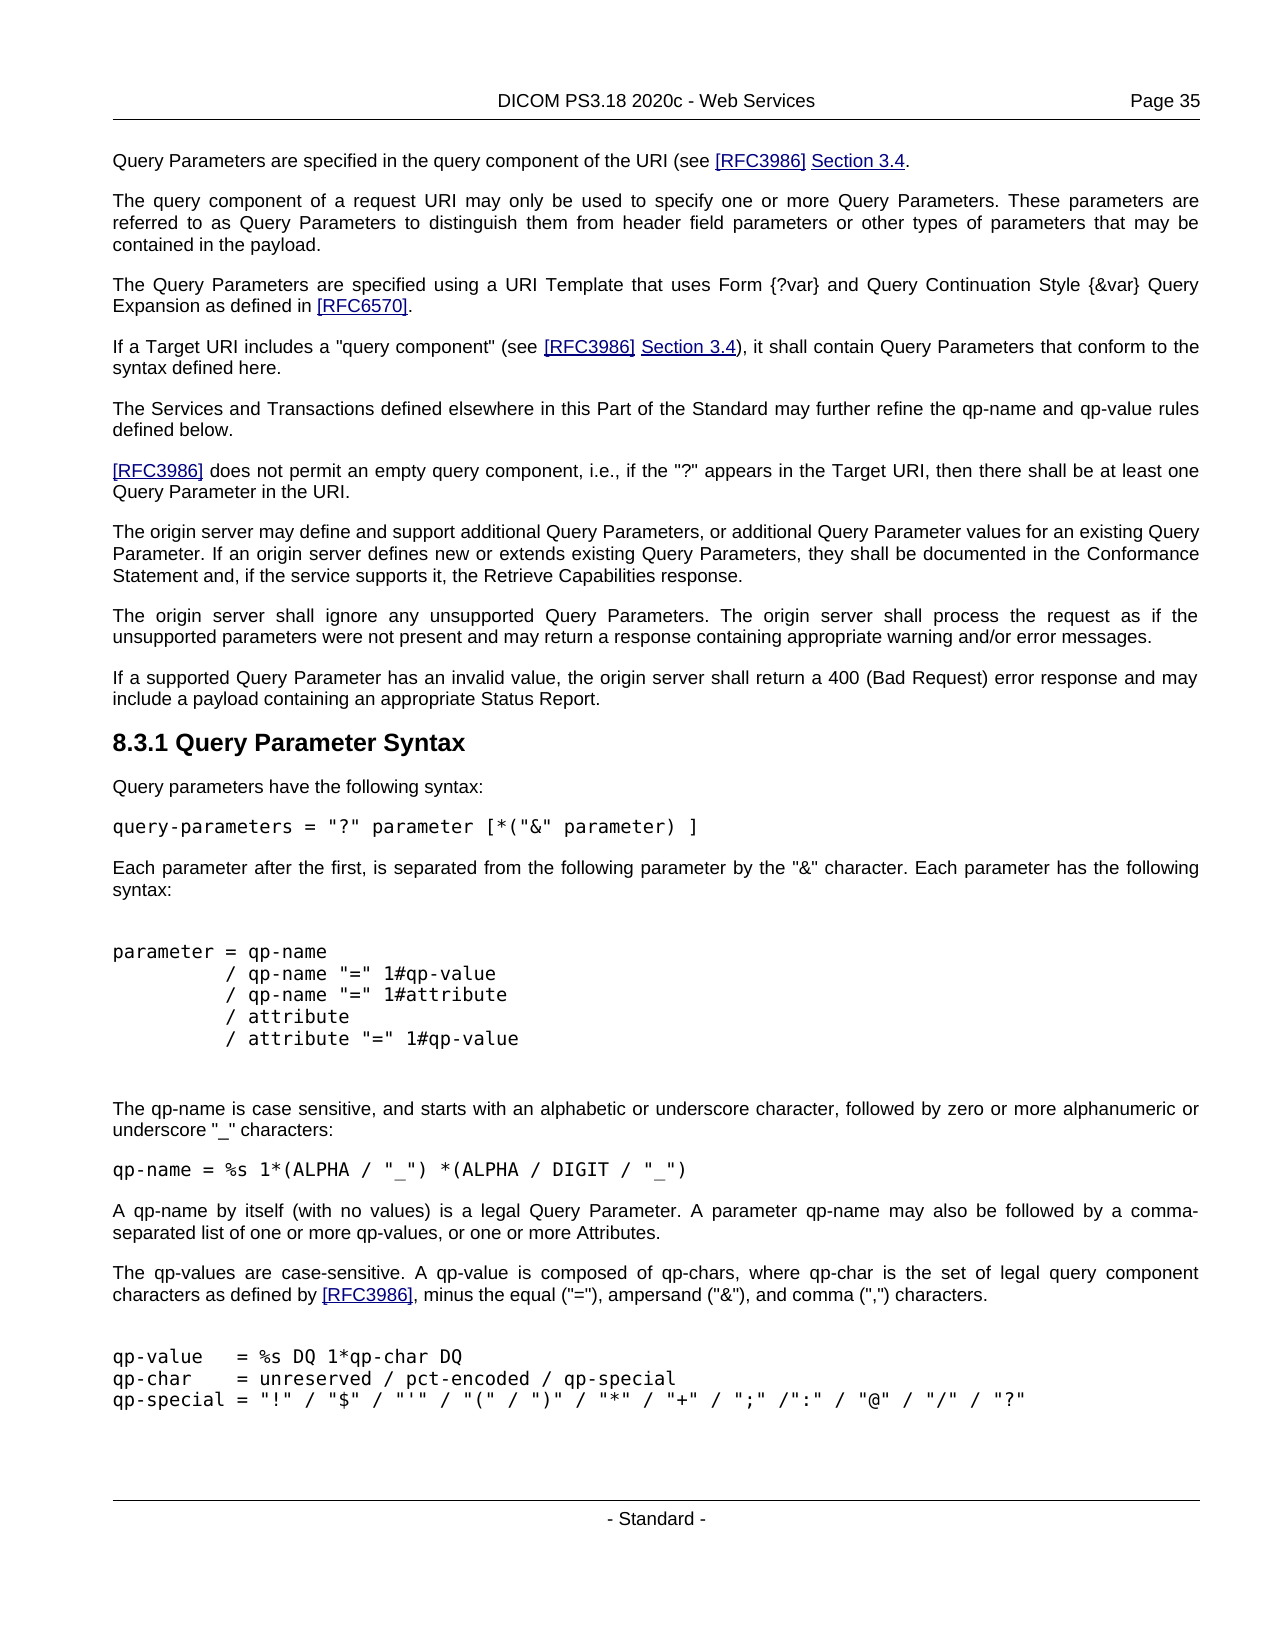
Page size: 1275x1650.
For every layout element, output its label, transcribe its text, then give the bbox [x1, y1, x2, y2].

text parameter = qp-name / qp-name "=" 1#qp-value / qp-name "=" 1#attribute / attribute / attribute "=" 1#qp-value [112, 919, 1200, 1079]
text Query parameters have the following syntax: [112, 776, 1200, 797]
text qp-value = %s DQ 1*qp-char DQ qp-char = unreserved / pct-encoded / qp-special qp-special = "!" / "$" / "'" / "(" / ")" / "*" / "+" / ";" /":" / "@" / "/" / "?" [112, 1324, 1200, 1440]
text [RFC3986] does not permit an empty query component, i.e., if the "?" appears in the Target URI, then there shall be at least one Query Parameter in the URI. [112, 459, 1200, 502]
text The origin server shall ignore any unsupported Query Parameters. The origin server shall process the request as if the unsupported parameters were not present and may return a response containing appropriate warning and/or error messages. [112, 605, 1200, 648]
text query-parameters = "?" parameter [*("&" parameter) ] [112, 816, 1200, 838]
text Query Parameters are specified in the query component of the URI (see [RFC3986] Section 3.4. [112, 150, 1200, 172]
text If a supported Query Parameter has an invalid value, the origin server shall return a 400 (Bad Request) error response and may include a payload containing an appropriate Status Report. [112, 667, 1200, 710]
text 8.3.1 Query Parameter Syntax [112, 728, 1200, 757]
text qp-name = %s 1*(ALPHA / "_") *(ALPHA / DIGIT / "_") [112, 1159, 1200, 1181]
text The Query Parameters are specified using a URI Template that uses Form {?var} and Query Continuation Style {&var} Query Expansion as defined in [RFC6570]. [112, 274, 1200, 317]
text The qp-name is case sensitive, and starts with an alphabetic or underscore character, followed by zero or more alphanumeric or underscore "_" characters: [112, 1097, 1200, 1141]
text The qp-values are case-sensitive. A qp-value is composed of qp-chars, where qp-char is the set of legal query component characters as defined by [RFC3986], minus the equal ("="), ampersand ("&"), and comma (",") characters. [112, 1262, 1200, 1305]
text If a Target URI includes a "query component" (see [RFC3986] Section 3.4), it shall contain Query Parameters that conform to the syntax defined here. [112, 336, 1200, 379]
text Each parameter after the first, is separated from the following parameter by the "&" character. Each parameter has the following syntax: [112, 857, 1200, 900]
text The query component of a request URI may only be used to specify one or more Query Parameters. These parameters are referred to as Query Parameters to distinguish them from header field parameters or other types of parameters that may be contained in the payload. [112, 190, 1200, 255]
text A qp-name by itself (with no values) is a legal Query Parameter. A parameter qp-name may also be followed by a comma-separated list of one or more qp-values, or one or more Attributes. [112, 1200, 1200, 1243]
text The Services and Transactions defined elsewhere in this Part of the Standard may further refine the qp-name and qp-value rules defined below. [112, 397, 1200, 441]
text The origin server may define and support additional Query Parameters, or additional Query Parameter values for an existing Query Parameter. If an origin server defines new or extends existing Query Parameters, they shall be documented in the Conformance Statement and, if the service supports it, the Retrieve Capabilities response. [112, 521, 1200, 586]
